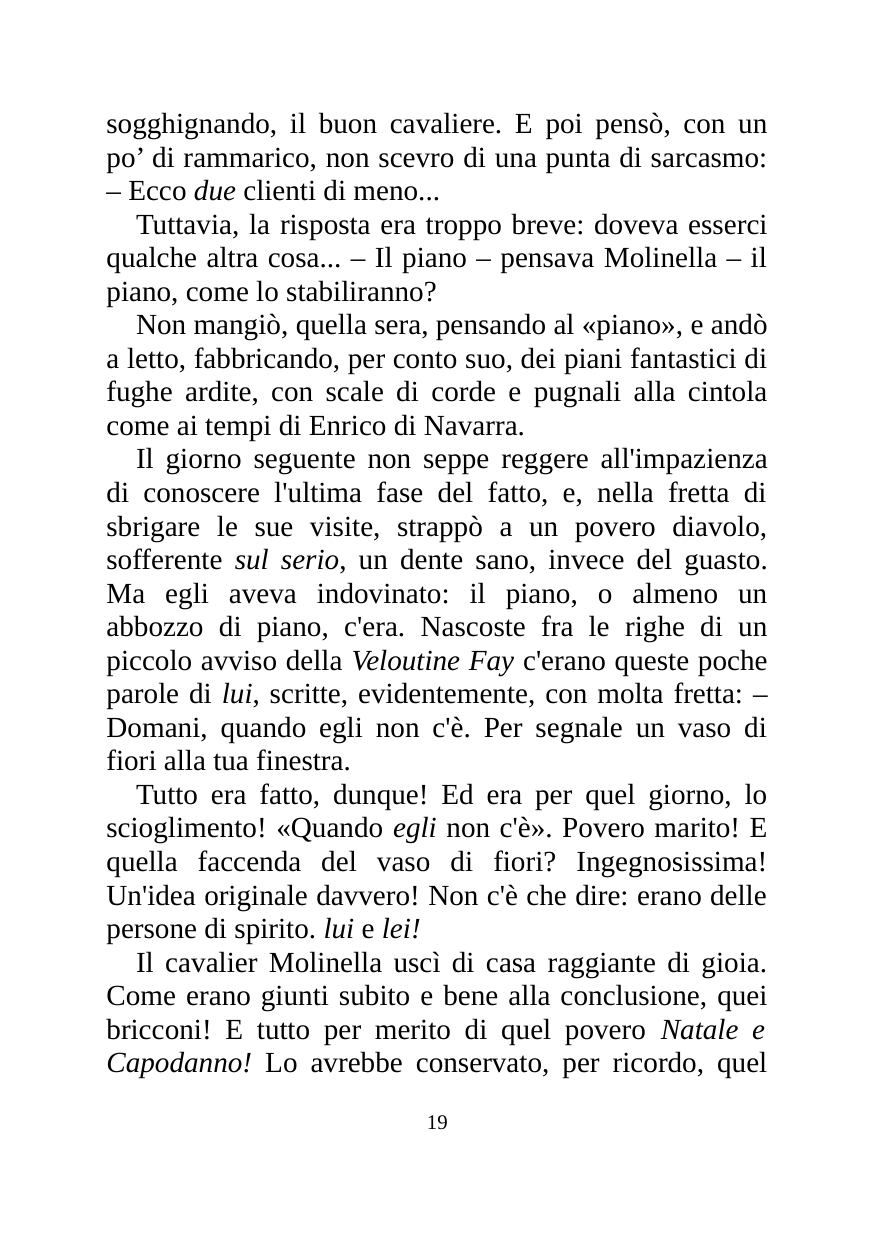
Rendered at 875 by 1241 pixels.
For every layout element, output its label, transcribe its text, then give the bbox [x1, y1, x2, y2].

text sogghignando, il buon cavaliere. E poi pensò, con un po’ di rammarico, non scevro di una punta di sarcasmo: – Ecco due clienti di meno... [106, 106, 768, 207]
text Non mangiò, quella sera, pensando al «piano», e andò a letto, fabbricando, per conto suo, dei piani fantastici di fughe ardite, con scale di corde e pugnali alla cintola come ai tempi di Enrico di Navarra. [106, 307, 768, 442]
text Il cavalier Molinella uscì di casa raggiante di gioia. Come erano giunti subito e bene alla conclusione, quei bricconi! E tutto per merito di quel povero Natale e Capodanno! Lo avrebbe conservato, per ricordo, quel [106, 945, 768, 1079]
text Tuttavia, la risposta era troppo breve: doveva esserci qualche altra cosa... – Il piano – pensava Molinella – il piano, come lo stabiliranno? [106, 207, 768, 307]
text Il giorno seguente non seppe reggere all'impazienza di conoscere l'ultima fase del fatto, e, nella fretta di sbrigare le sue visite, strappò a un povero diavolo, sofferente sul serio, un dente sano, invece del guasto. Ma egli aveva indovinato: il piano, o almeno un abbozzo di piano, c'era. Nascoste fra le righe di un piccolo avviso della Veloutine Fay c'erano queste poche parole di lui, scritte, evidentemente, con molta fretta: – Domani, quando egli non c'è. Per segnale un vaso di fiori alla tua finestra. [106, 442, 768, 777]
text Tutto era fatto, dunque! Ed era per quel giorno, lo scioglimento! «Quando egli non c'è». Povero marito! E quella faccenda del vaso di fiori? Ingegnosissima! Un'idea originale davvero! Non c'è che dire: erano delle persone di spirito. lui e lei! [106, 777, 768, 945]
